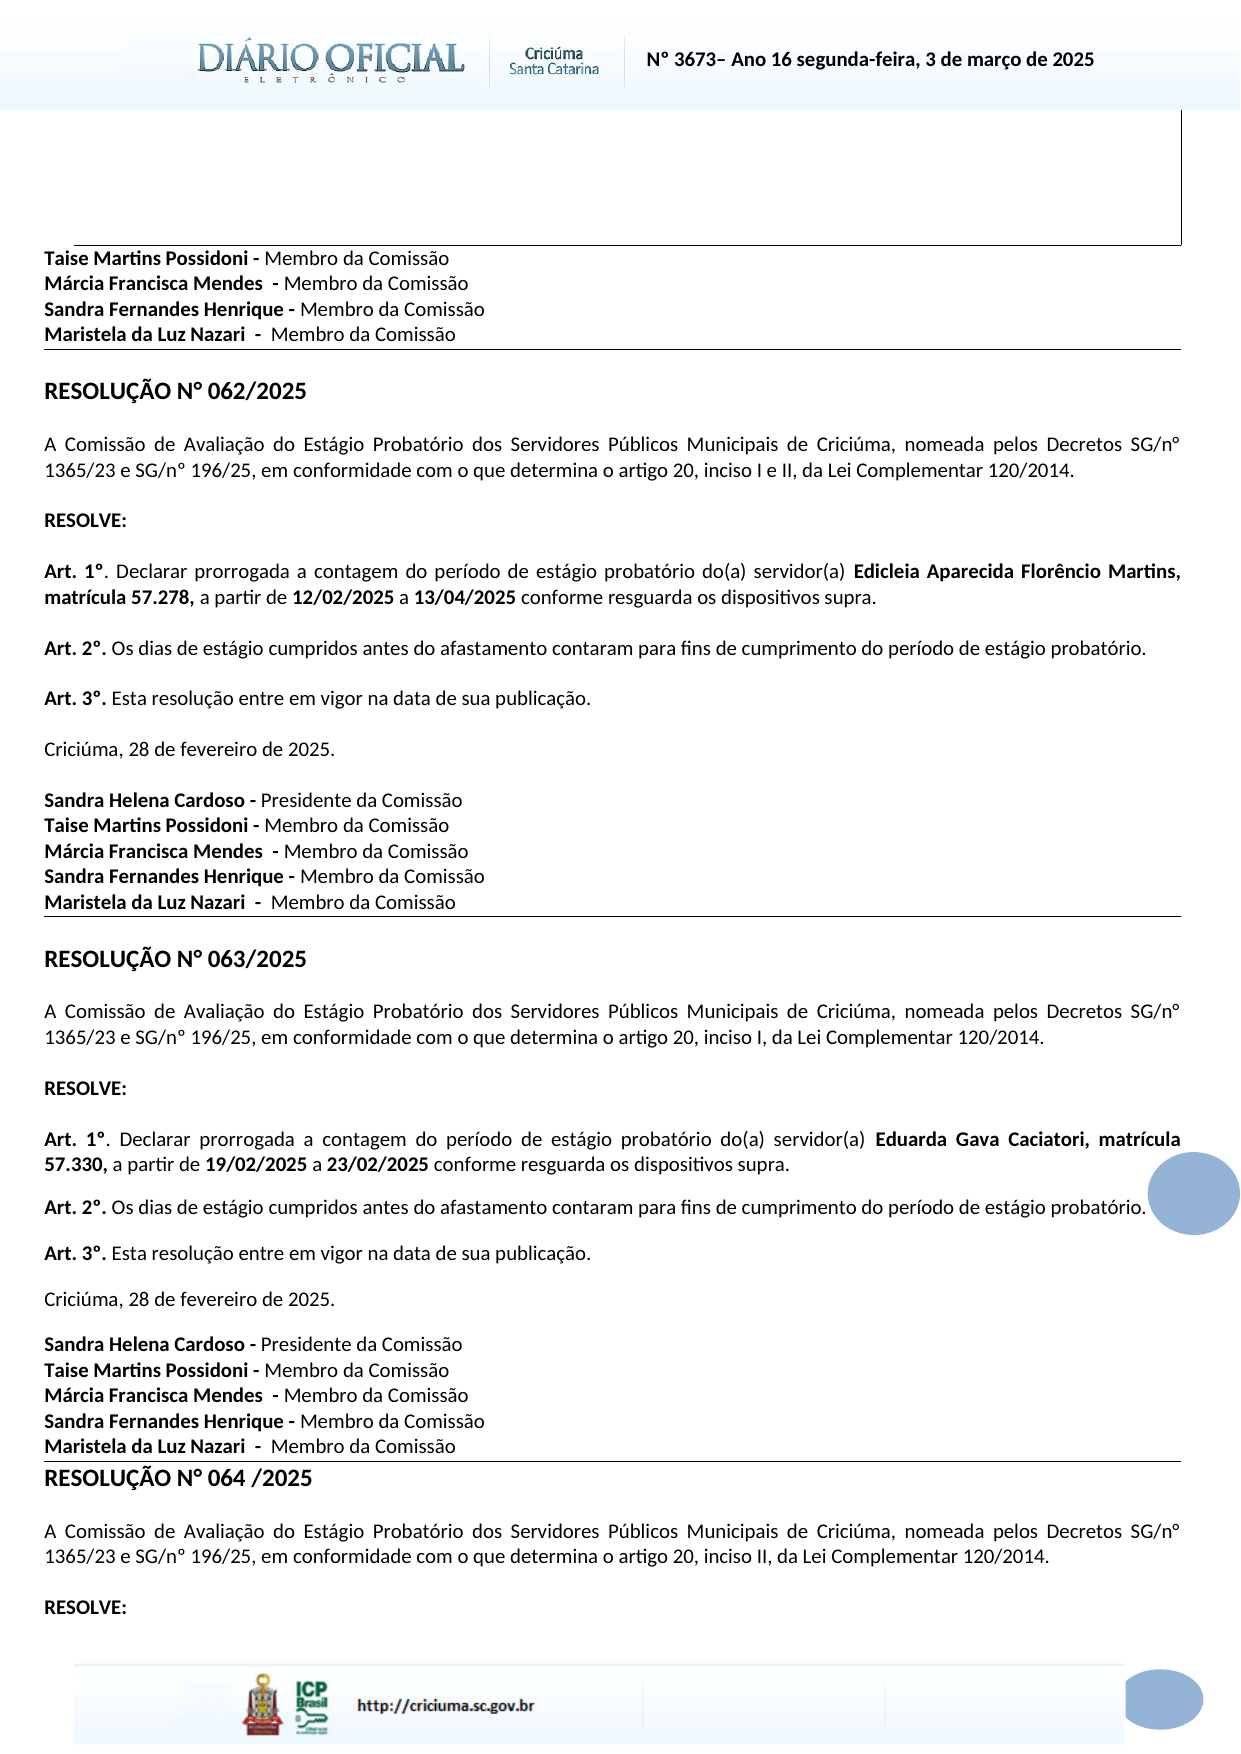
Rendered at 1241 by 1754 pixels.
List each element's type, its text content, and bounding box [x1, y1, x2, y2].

text RESOLVE: [44, 1075, 1181, 1100]
text Márcia Francisca Mendes - Membro da Comissão [44, 271, 1181, 296]
text Sandra Helena Cardoso - Presidente da Comissão [44, 1332, 1181, 1357]
text RESOLUÇÃO N° 064 /2025 [44, 1462, 1181, 1492]
text Art. 2º. Os dias de estágio cumpridos antes do afastamento contaram para fins de cumprimento do período de estágio probatório. [44, 635, 1181, 660]
text Taise Martins Possidoni - Membro da Comissão [44, 245, 1181, 271]
text Criciúma, 28 de fevereiro de 2025. [44, 736, 1181, 762]
text Criciúma, 28 de fevereiro de 2025. [44, 1286, 1181, 1311]
text Taise Martins Possidoni - Membro da Comissão [44, 1357, 1181, 1382]
text A Comissão de Avaliação do Estágio Probatório dos Servidores Públicos Municipais de Criciúma, nomeada pelos Decretos SG/n° 1365/23 e SG/nº 196/25, em conformidade com o que determina o artigo 20, inciso II, da Lei Complementar 120/2014. [44, 1518, 1181, 1569]
text RESOLVE: [44, 1594, 1181, 1619]
text A Comissão de Avaliação do Estágio Probatório dos Servidores Públicos Municipais de Criciúma, nomeada pelos Decretos SG/n° 1365/23 e SG/nº 196/25, em conformidade com o que determina o artigo 20, inciso I, da Lei Complementar 120/2014. [44, 999, 1181, 1049]
text Taise Martins Possidoni - Membro da Comissão [44, 813, 1181, 838]
text RESOLUÇÃO N° 063/2025 [44, 943, 1181, 973]
text Sandra Helena Cardoso - Presidente da Comissão [44, 787, 1181, 813]
text Art. 1º. Declarar prorrogada a contagem do período de estágio probatório do(a) servidor(a) Eduarda Gava Caciatori, matrícula 57.330, a partir de 19/02/2025 a 23/02/2025 conforme resguarda os dispositivos supra. [44, 1126, 1181, 1177]
text RESOLUÇÃO N° 062/2025 [44, 375, 1181, 406]
text Maristela da Luz Nazari - Membro da Comissão [44, 1433, 1181, 1461]
text Márcia Francisca Mendes - Membro da Comissão [44, 1382, 1181, 1408]
text Art. 1º. Declarar prorrogada a contagem do período de estágio probatório do(a) servidor(a) Edicleia Aparecida Florêncio Martins, matrícula 57.278, a partir de 12/02/2025 a 13/04/2025 conforme resguarda os dispositivos supra. [44, 558, 1181, 609]
text Márcia Francisca Mendes - Membro da Comissão [44, 838, 1181, 863]
text Art. 3º. Esta resolução entre em vigor na data de sua publicação. [44, 1240, 1181, 1266]
text Maristela da Luz Nazari - Membro da Comissão [44, 889, 1181, 916]
text Art. 2º. Os dias de estágio cumpridos antes do afastamento contaram para fins de cumprimento do período de estágio probatório. [44, 1194, 1157, 1220]
text Sandra Fernandes Henrique - Membro da Comissão [44, 863, 1181, 889]
text A Comissão de Avaliação do Estágio Probatório dos Servidores Públicos Municipais de Criciúma, nomeada pelos Decretos SG/n° 1365/23 e SG/nº 196/25, em conformidade com o que determina o artigo 20, inciso I e II, da Lei Complementar 120/2014. [44, 431, 1181, 482]
text Sandra Fernandes Henrique - Membro da Comissão [44, 1408, 1181, 1433]
text RESOLVE: [44, 508, 1181, 533]
text Art. 3º. Esta resolução entre em vigor na data de sua publicação. [44, 686, 1181, 711]
text Sandra Fernandes Henrique - Membro da Comissão [44, 296, 1181, 321]
text Maristela da Luz Nazari - Membro da Comissão [44, 321, 1181, 349]
